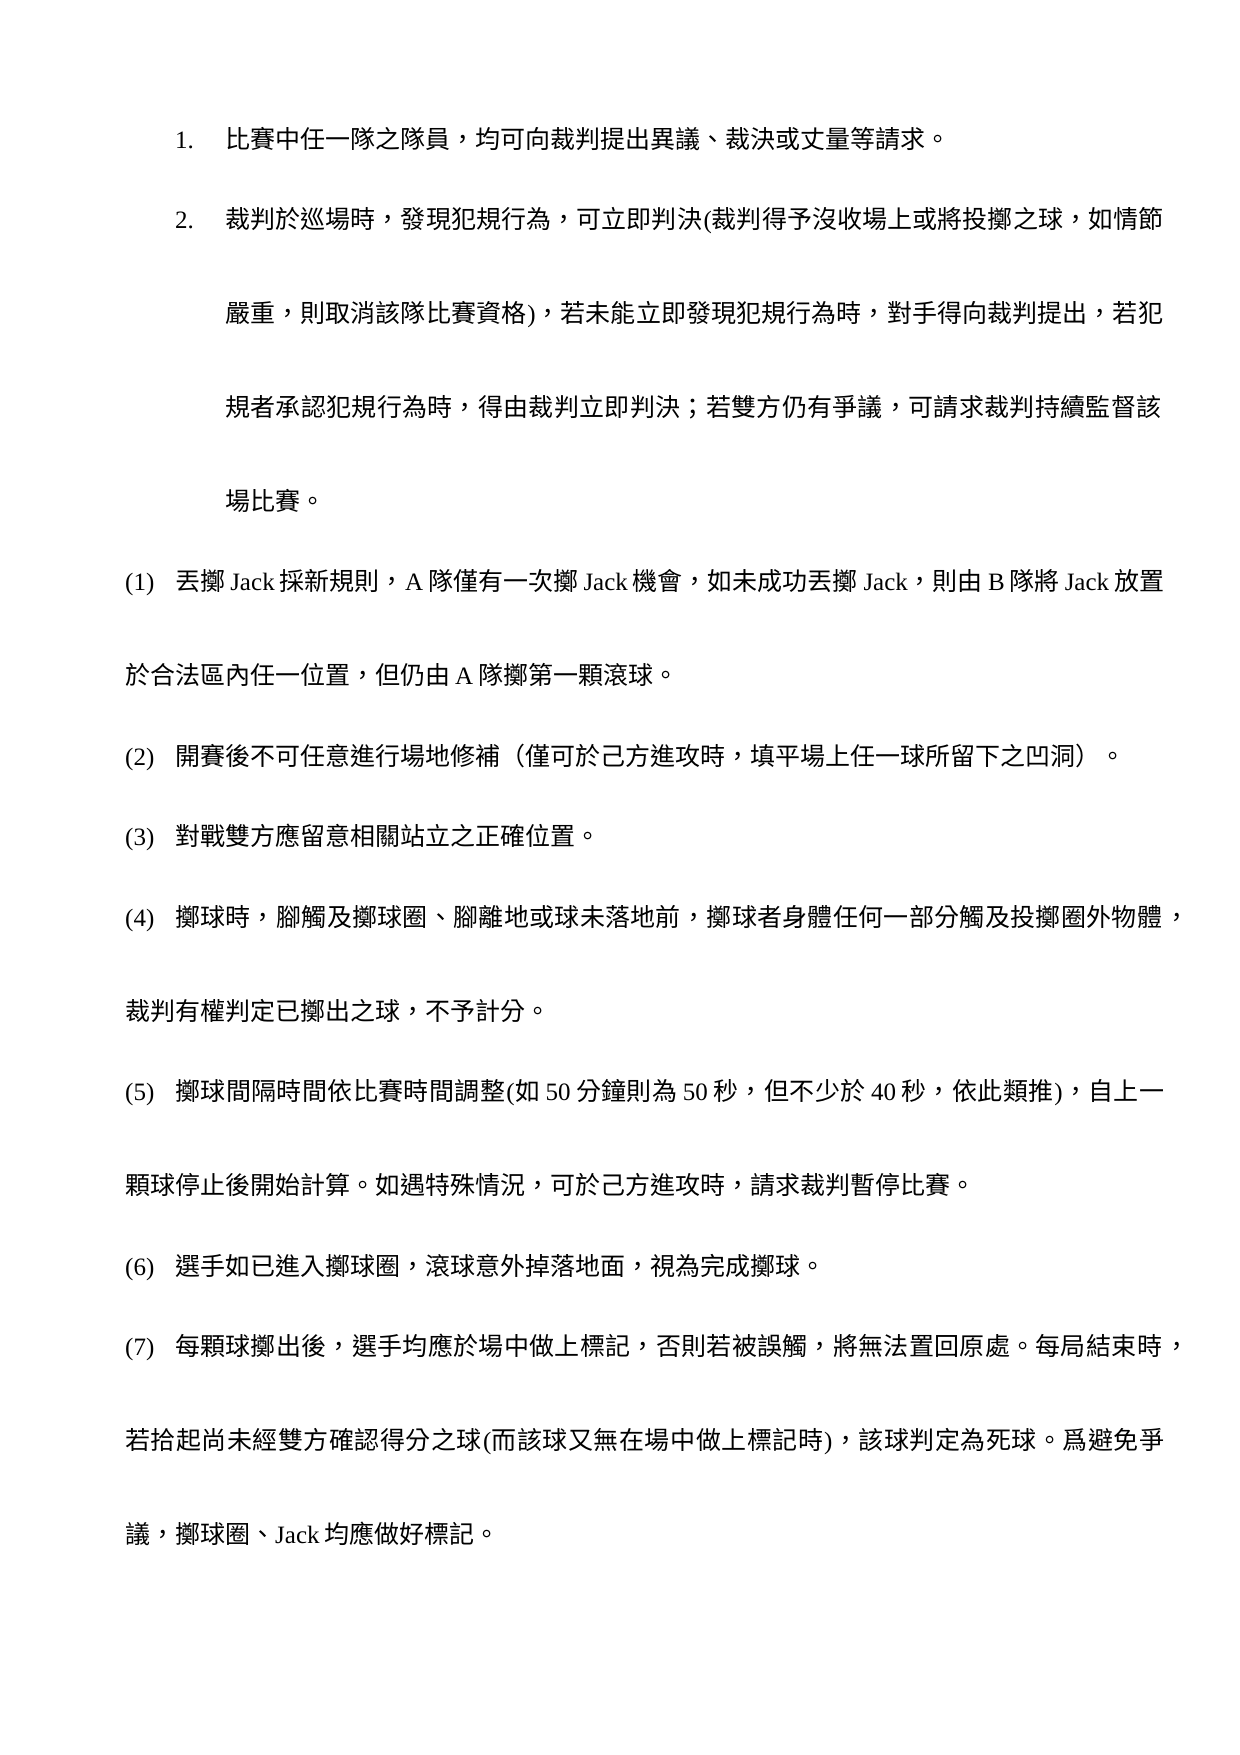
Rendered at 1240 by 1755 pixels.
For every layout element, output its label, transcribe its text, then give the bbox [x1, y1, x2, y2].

subtitle 開賽後不可任意進行場地修補（僅可於己方進攻時，填平場上任一球所留下之凹洞）。 [125, 713, 1164, 775]
list 比賽中任一隊之隊員，均可向裁判提出異議、裁決或丈量等請求。 [175, 96, 1164, 158]
subtitle 對戰雙方應留意相關站立之正確位置。 [125, 793, 1164, 856]
subtitle 擲球間隔時間依比賽時間調整(如50分鐘則為50秒，但不少於40秒，依此類推)，自上一顆球停止後開始計算。如遇特殊情況，可於己方進攻時，請求裁判暫停比賽。 [125, 1048, 1164, 1204]
subtitle 丟擲Jack採新規則，A隊僅有一次擲Jack機會，如未成功丟擲Jack，則由B隊將Jack放置於合法區內任一位置，但仍由A隊擲第一顆滾球。 [125, 538, 1164, 694]
subtitle 每顆球擲出後，選手均應於場中做上標記，否則若被誤觸，將無法置回原處。每局結束時，若拾起尚未經雙方確認得分之球(而該球又無在場中做上標記時)，該球判定為死球。爲避免爭議，擲球圈、Jack均應做好標記。 [125, 1303, 1164, 1553]
subtitle 選手如已進入擲球圈，滾球意外掉落地面，視為完成擲球。 [125, 1223, 1164, 1285]
subtitle 擲球時，腳觸及擲球圈、腳離地或球未落地前，擲球者身體任何一部分觸及投擲圈外物體，裁判有權判定已擲出之球，不予計分。 [125, 874, 1164, 1030]
list 裁判於巡場時，發現犯規行為，可立即判決(裁判得予沒收場上或將投擲之球，如情節嚴重，則取消該隊比賽資格)，若未能立即發現犯規行為時，對手得向裁判提出，若犯規者承認犯規行為時，得由裁判立即判決；若雙方仍有爭議，可請求裁判持續監督該場比賽。 [175, 176, 1164, 520]
